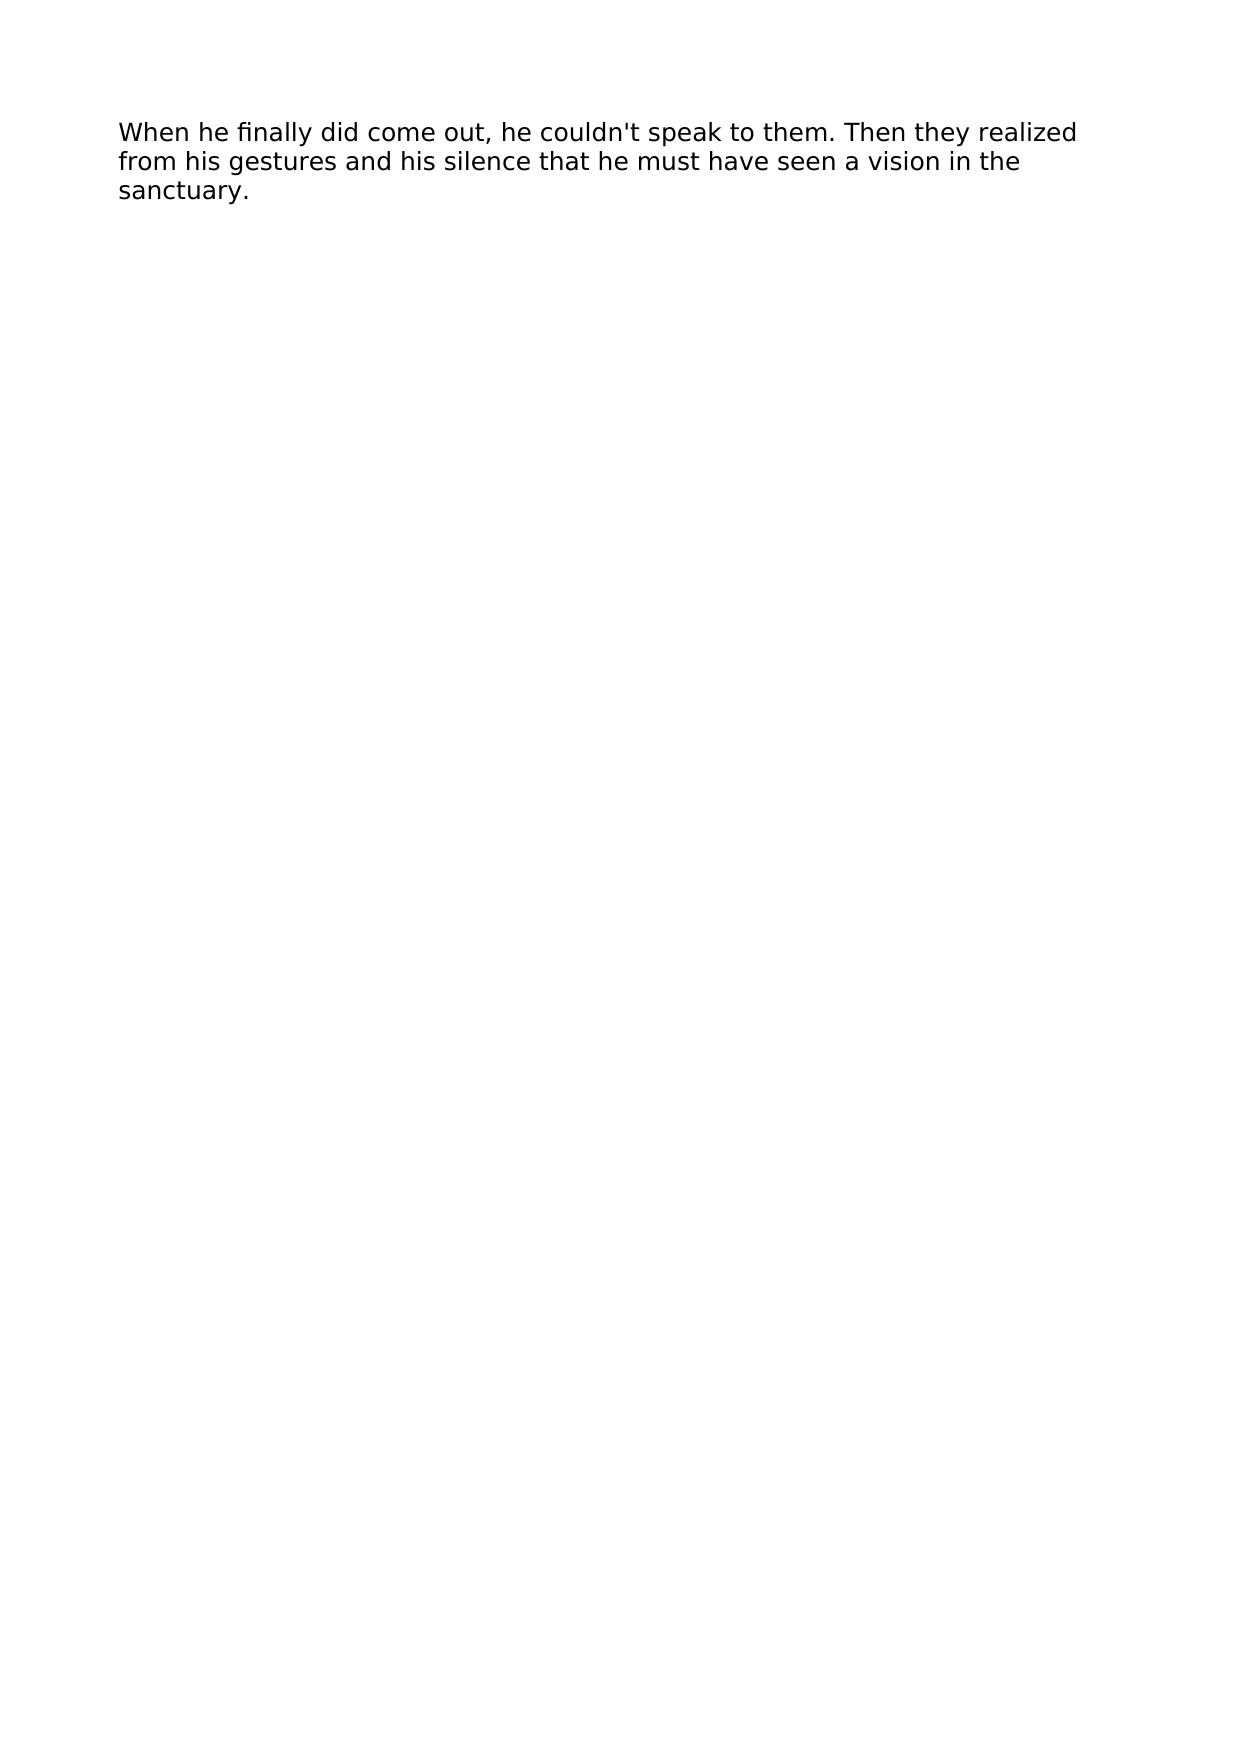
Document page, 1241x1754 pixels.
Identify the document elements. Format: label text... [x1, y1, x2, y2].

text When he finally did come out, he couldn't speak to them. Then they realized from his gestures and his silence that he must have seen a vision in the sanctuary. [118, 118, 1122, 206]
